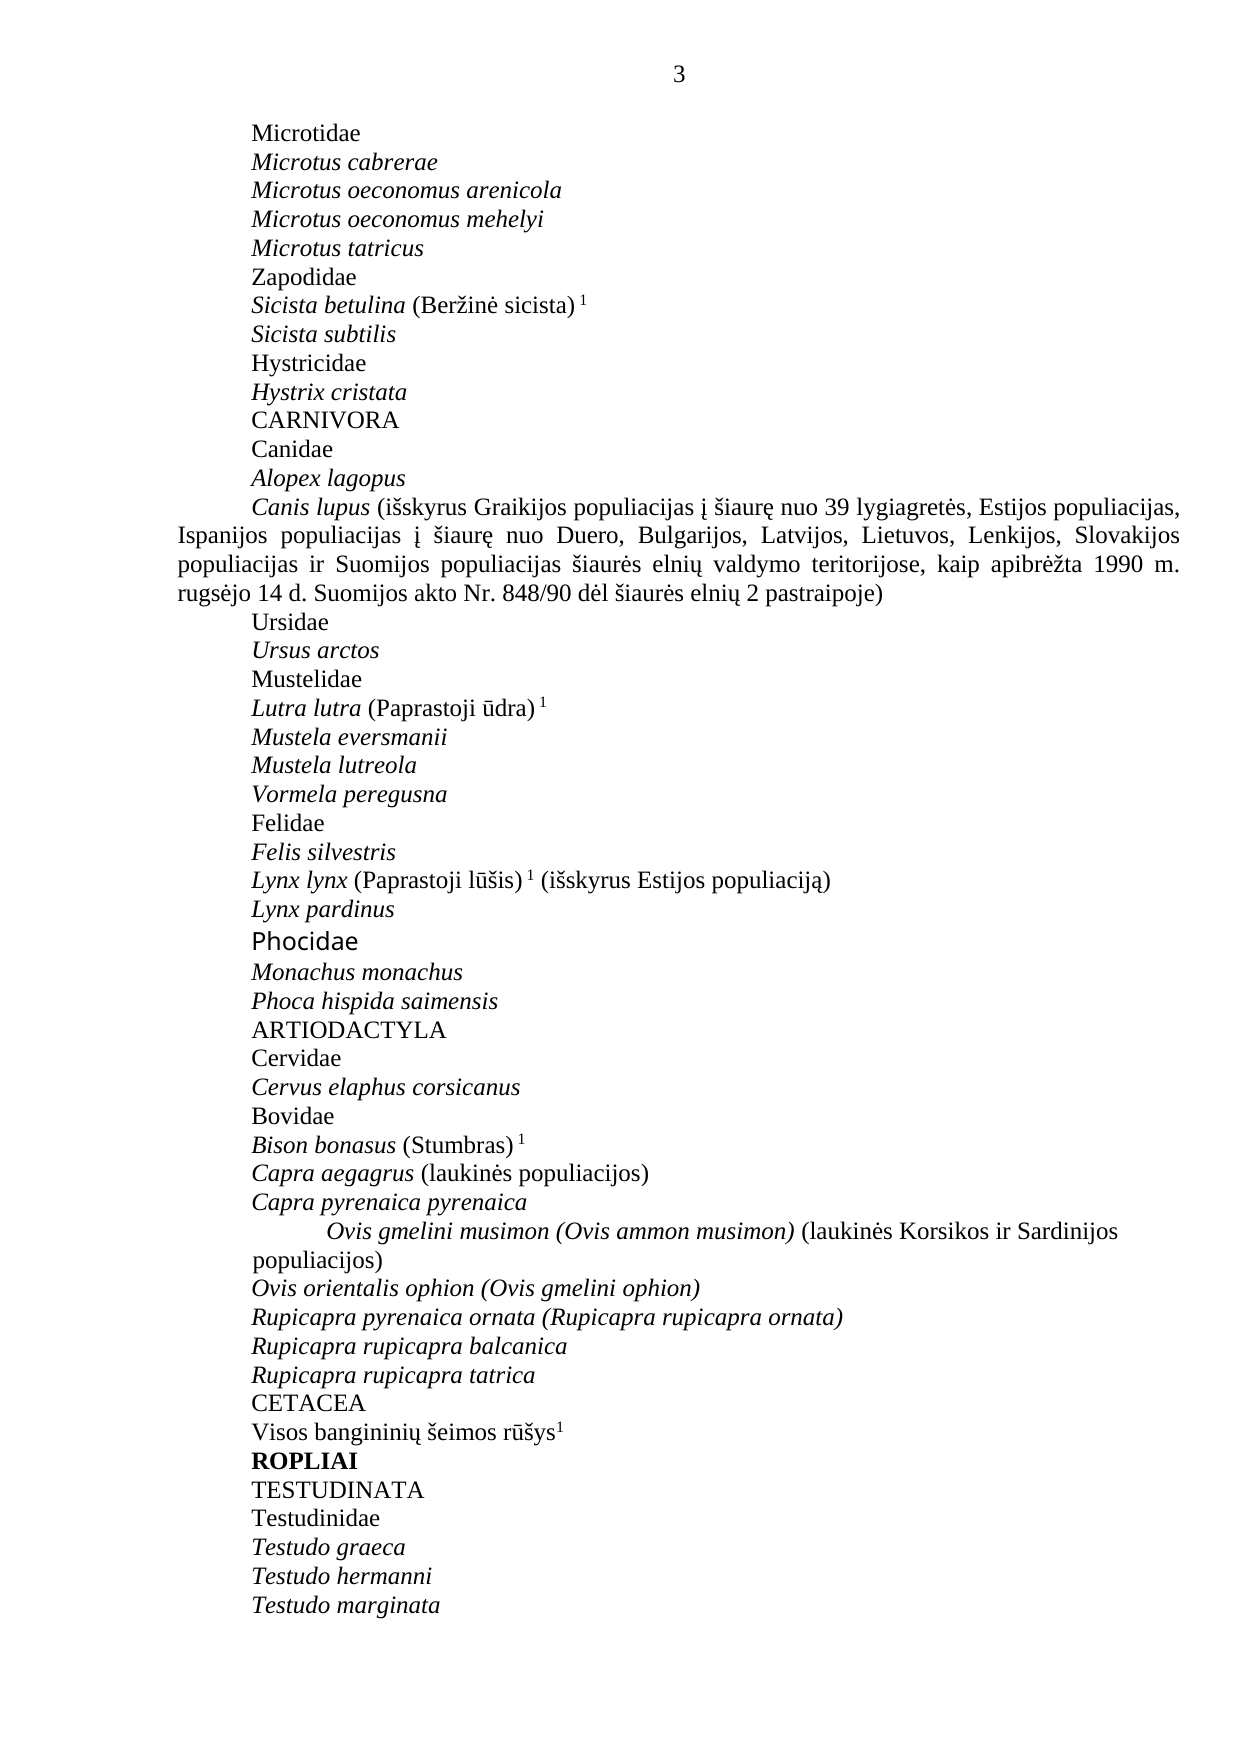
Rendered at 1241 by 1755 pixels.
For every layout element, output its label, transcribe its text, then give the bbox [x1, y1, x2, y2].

text Rupicapra pyrenaica ornata (Rupicapra rupicapra ornata) [177, 1302, 1181, 1331]
text CETACEA [177, 1388, 1181, 1417]
text Canidae [177, 434, 1181, 463]
text Microtus cabrerae [177, 147, 1181, 176]
text Bison bonasus (Stumbras) 1 [177, 1130, 1181, 1158]
text Vormela peregusna [177, 779, 1181, 808]
text Sicista betulina (Beržinė sicista) 1 [177, 291, 1181, 319]
text Phocidae [177, 923, 1181, 957]
text Microtus oeconomus arenicola [177, 176, 1181, 204]
text Cervus elaphus corsicanus [177, 1072, 1181, 1101]
text Rupicapra rupicapra tatrica [177, 1360, 1181, 1388]
text Ovis gmelini musimon (Ovis ammon musimon) (laukinės Korsikos ir Sardinijos populiacijos) [252, 1216, 1181, 1273]
text Hystricidae [177, 348, 1181, 377]
text Testudinidae [177, 1503, 1181, 1532]
text Lynx lynx (Paprastoji lūšis) 1 (išskyrus Estijos populiaciją) [177, 866, 1181, 894]
text Microtus tatricus [177, 233, 1181, 262]
text Felis silvestris [177, 837, 1181, 866]
text Lynx pardinus [177, 894, 1181, 923]
text Testudo marginata [177, 1590, 1181, 1618]
text Canis lupus (išskyrus Graikijos populiacijas į šiaurę nuo 39 lygiagretės, Estijos populiacijas, Ispanijos populiacijas į šiaurę nuo Duero, Bulgarijos, Latvijos, Lietuvos, Lenkijos, Slovakijos populiacijas ir Suomijos populiacijas šiaurės elnių valdymo teritorijose, kaip apibrėžta 1990 m. rugsėjo 14 d. Suomijos akto Nr. 848/90 dėl šiaurės elnių 2 pastraipoje) [177, 492, 1181, 607]
text Felidae [177, 808, 1181, 837]
text Testudo hermanni [177, 1561, 1181, 1590]
text Ursidae [177, 607, 1181, 636]
text Lutra lutra (Paprastoji ūdra) 1 [177, 693, 1181, 722]
text Ovis orientalis ophion (Ovis gmelini ophion) [177, 1273, 1181, 1302]
text Mustela lutreola [177, 751, 1181, 779]
text Hystrix cristata [177, 377, 1181, 406]
text Rupicapra rupicapra balcanica [177, 1331, 1181, 1360]
text ROPLIAI [177, 1446, 1181, 1475]
text Ursus arctos [177, 636, 1181, 664]
text ARTIODACTYLA [177, 1015, 1181, 1043]
text Visos bangininių šeimos rūšys1 [177, 1417, 1181, 1446]
text Testudo graeca [177, 1532, 1181, 1561]
text TESTUDINATA [177, 1475, 1181, 1503]
text Capra pyrenaica pyrenaica [177, 1187, 1181, 1216]
text Microtidae [177, 118, 1181, 147]
text Phoca hispida saimensis [177, 986, 1181, 1015]
text Mustela eversmanii [177, 722, 1181, 751]
text Mustelidae [177, 664, 1181, 693]
text Bovidae [177, 1101, 1181, 1130]
text Sicista subtilis [177, 319, 1181, 348]
text Zapodidae [177, 262, 1181, 291]
text Alopex lagopus [177, 463, 1181, 492]
text Microtus oeconomus mehelyi [177, 204, 1181, 233]
text Capra aegagrus (laukinės populiacijos) [177, 1158, 1181, 1187]
text Cervidae [177, 1043, 1181, 1072]
text CARNIVORA [177, 406, 1181, 434]
text Monachus monachus [177, 957, 1181, 986]
